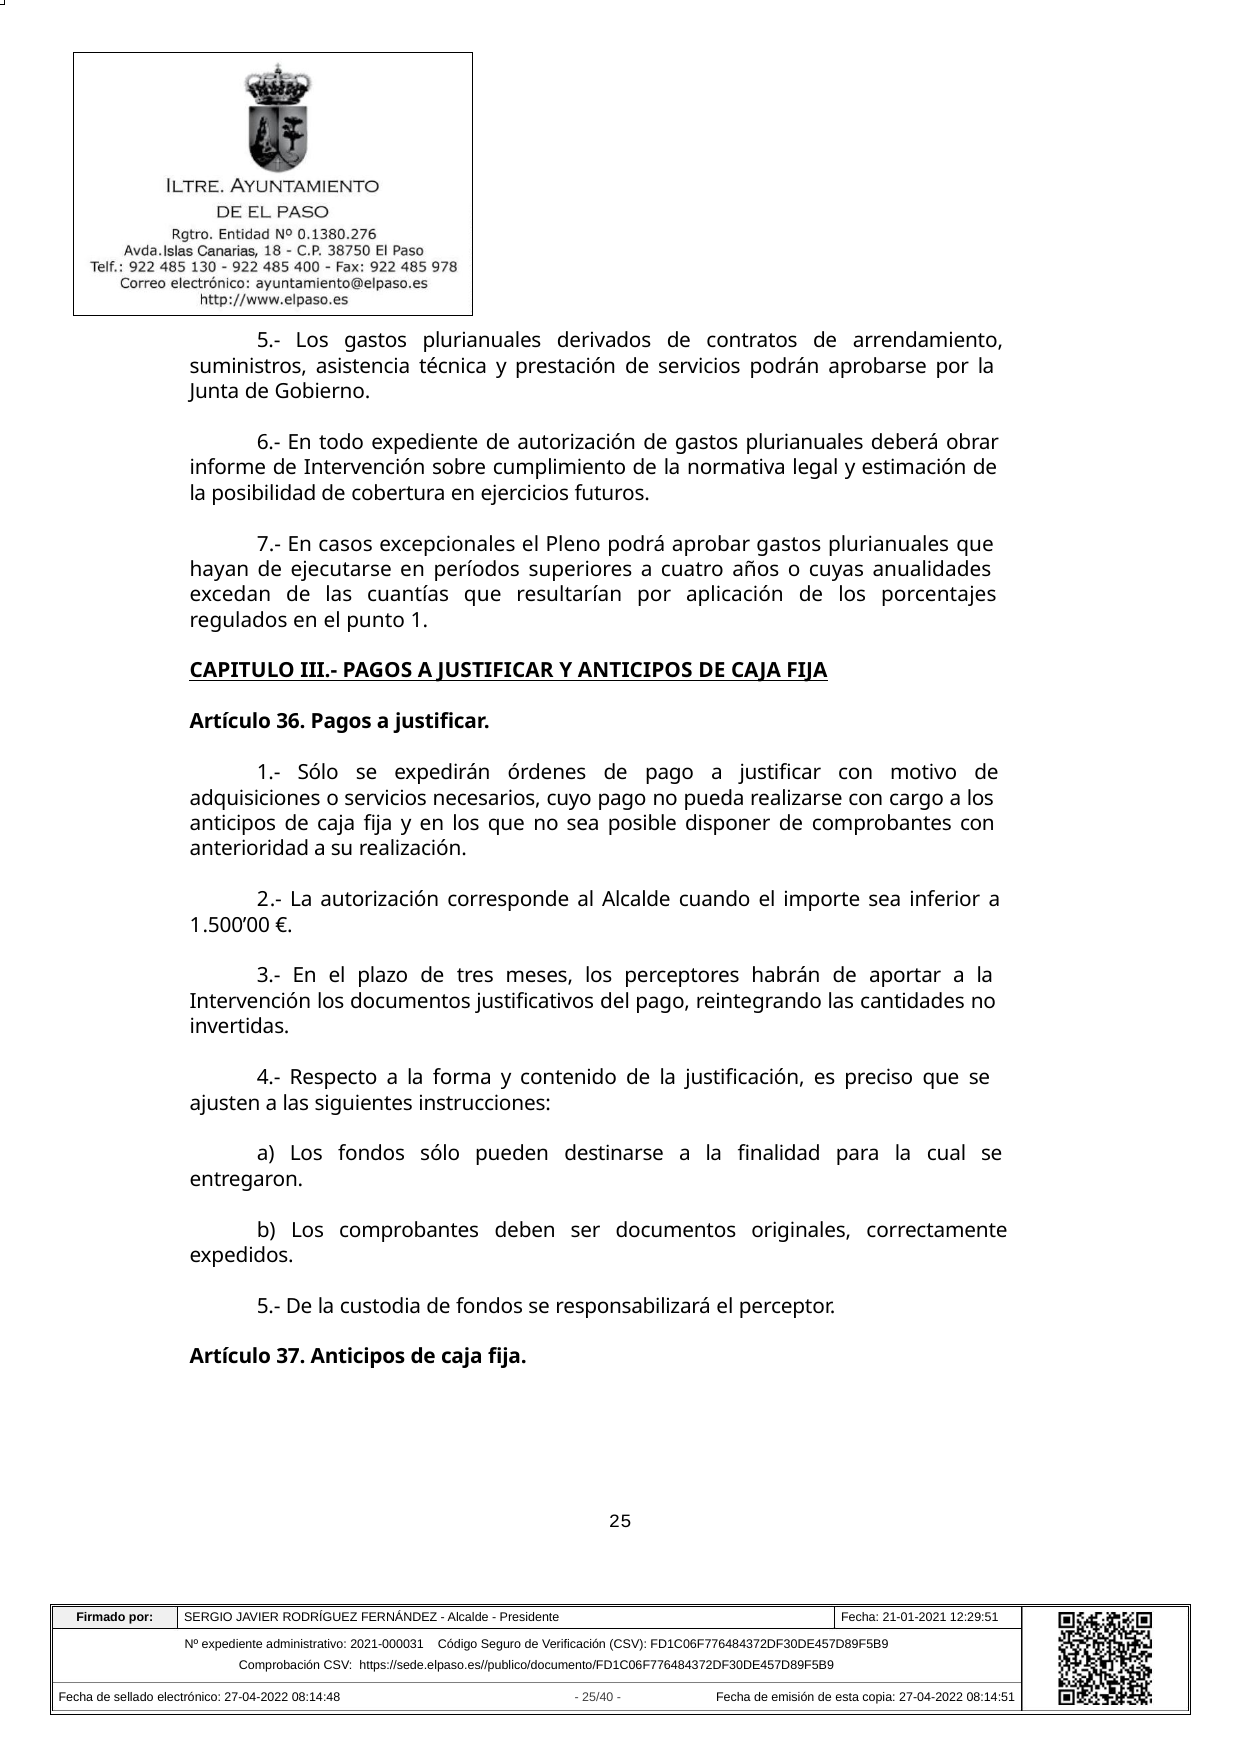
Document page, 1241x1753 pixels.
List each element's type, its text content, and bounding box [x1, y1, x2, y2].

text 4.- Respecto a la forma y contenido de la justificación, es preciso que se [257, 1064, 1076, 1090]
text 3.- En el plazo de tres meses, los perceptores habrán de aportar a la [257, 962, 1076, 988]
text hayan de ejecutarse en períodos superiores a cuatro años o cuyas anualidades [189, 556, 1076, 581]
text anticipos de caja fija y en los que no sea posible disponer de comprobantes con [189, 810, 1076, 835]
text 2 [257, 892, 264, 904]
text Comprobación CSV: https://sede.elpaso.es//publico/documento/FD1C06F776484372DF30DE457D89F5B9 [239, 1658, 914, 1672]
text 2 [257, 886, 269, 912]
text suministros, asistencia técnica y prestación de servicios podrán aprobarse por la [189, 353, 1076, 378]
text b) Los comprobantes deben ser documentos originales, correctamente [257, 1217, 1076, 1242]
text ajusten a las siguientes instrucciones: [189, 1089, 605, 1115]
text Artículo 36. Pagos a justificar. [189, 708, 983, 734]
text 1 [189, 912, 202, 937]
text la posibilidad de cobertura en ejercicios futuros. [189, 480, 1076, 505]
picture [51, 1605, 1190, 1714]
text adquisiciones o servicios necesarios, cuyo pago no pueda realizarse con cargo a los [189, 784, 1076, 810]
text - 25/40 - [574, 1691, 640, 1705]
text Fecha: 21-01-2021 12:29:51 [841, 1610, 1022, 1624]
text a) Los fondos sólo pueden destinarse a la finalidad para la cual se [257, 1140, 1076, 1166]
text informe de Intervención sobre cumplimiento de la normativa legal y estimación de [189, 454, 1076, 480]
text .- La autorización corresponde al Alcalde cuando el importe sea inferior a [269, 886, 1076, 912]
text invertidas. [189, 1013, 1076, 1039]
text 5 [620, 1510, 656, 1532]
text Nº expediente administrativo: 2021-000031 Código Seguro de Verificación (CSV): FD1C06F776484372DF30DE457D89F5B9 [184, 1638, 914, 1652]
text 7.- En casos excepcionales el Pleno podrá aprobar gastos plurianuales que [257, 531, 1076, 556]
text 5.- Los gastos plurianuales derivados de contratos de arrendamiento, [257, 327, 1077, 353]
text Fecha de emisión de esta copia: 27-04-2022 08:14:51 [716, 1690, 1040, 1704]
text Fecha de sellado electrónico: 27-04-2022 08:14:48 [58, 1690, 365, 1704]
text 5.- De la custodia de fondos se responsabilizará el perceptor. [257, 1293, 910, 1318]
picture [74, 53, 472, 315]
text anterioridad a su realización. [189, 835, 1076, 861]
text Junta de Gobierno. [189, 378, 1076, 404]
text excedan de las cuantías que resultarían por aplicación de los porcentajes [189, 581, 1076, 607]
text SERGIO JAVIER RODRÍGUEZ FERNÁNDEZ - Alcalde - Presidente [184, 1610, 586, 1624]
text Firmado por: [76, 1610, 172, 1624]
text Intervención los documentos justificativos del pago, reintegrando las cantidades no [189, 988, 1076, 1013]
text entregaron. [189, 1166, 1076, 1191]
text 2 [609, 1510, 620, 1532]
text expedidos. [189, 1242, 1076, 1267]
text CAPITULO III.- PAGOS A JUSTIFICAR Y ANTICIPOS DE CAJA FIJA [189, 658, 983, 683]
text .500’00 €. [202, 912, 333, 937]
text Artículo 37. Anticipos de caja fija. [189, 1343, 601, 1369]
text 6.- En todo expediente de autorización de gastos plurianuales deberá obrar [257, 429, 1077, 454]
text 1.- Sólo se expedirán órdenes de pago a justificar con motivo de [257, 759, 1076, 784]
text regulados en el punto 1. [189, 607, 1076, 632]
